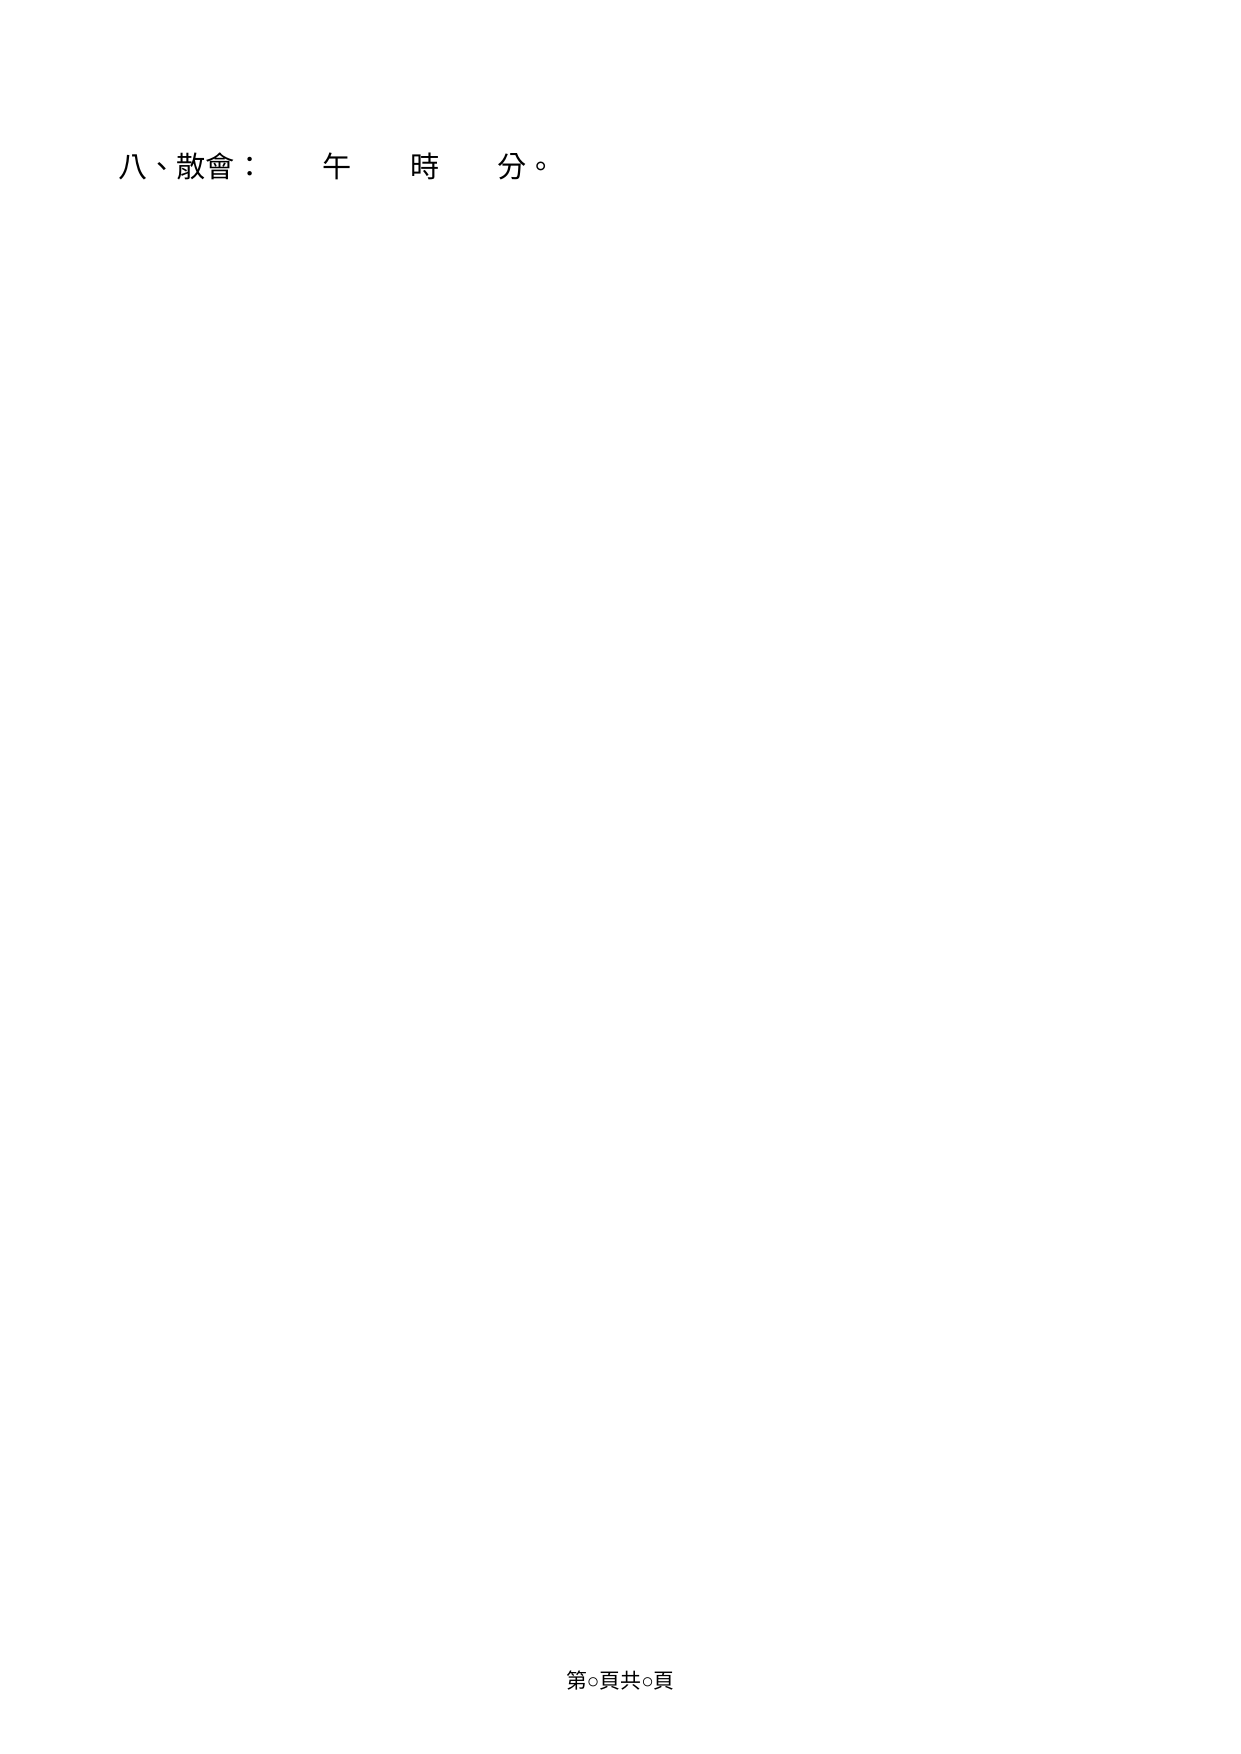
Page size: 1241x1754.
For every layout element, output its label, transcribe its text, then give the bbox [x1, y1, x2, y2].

text 八、散會： 午 時 分。 [118, 127, 1122, 202]
